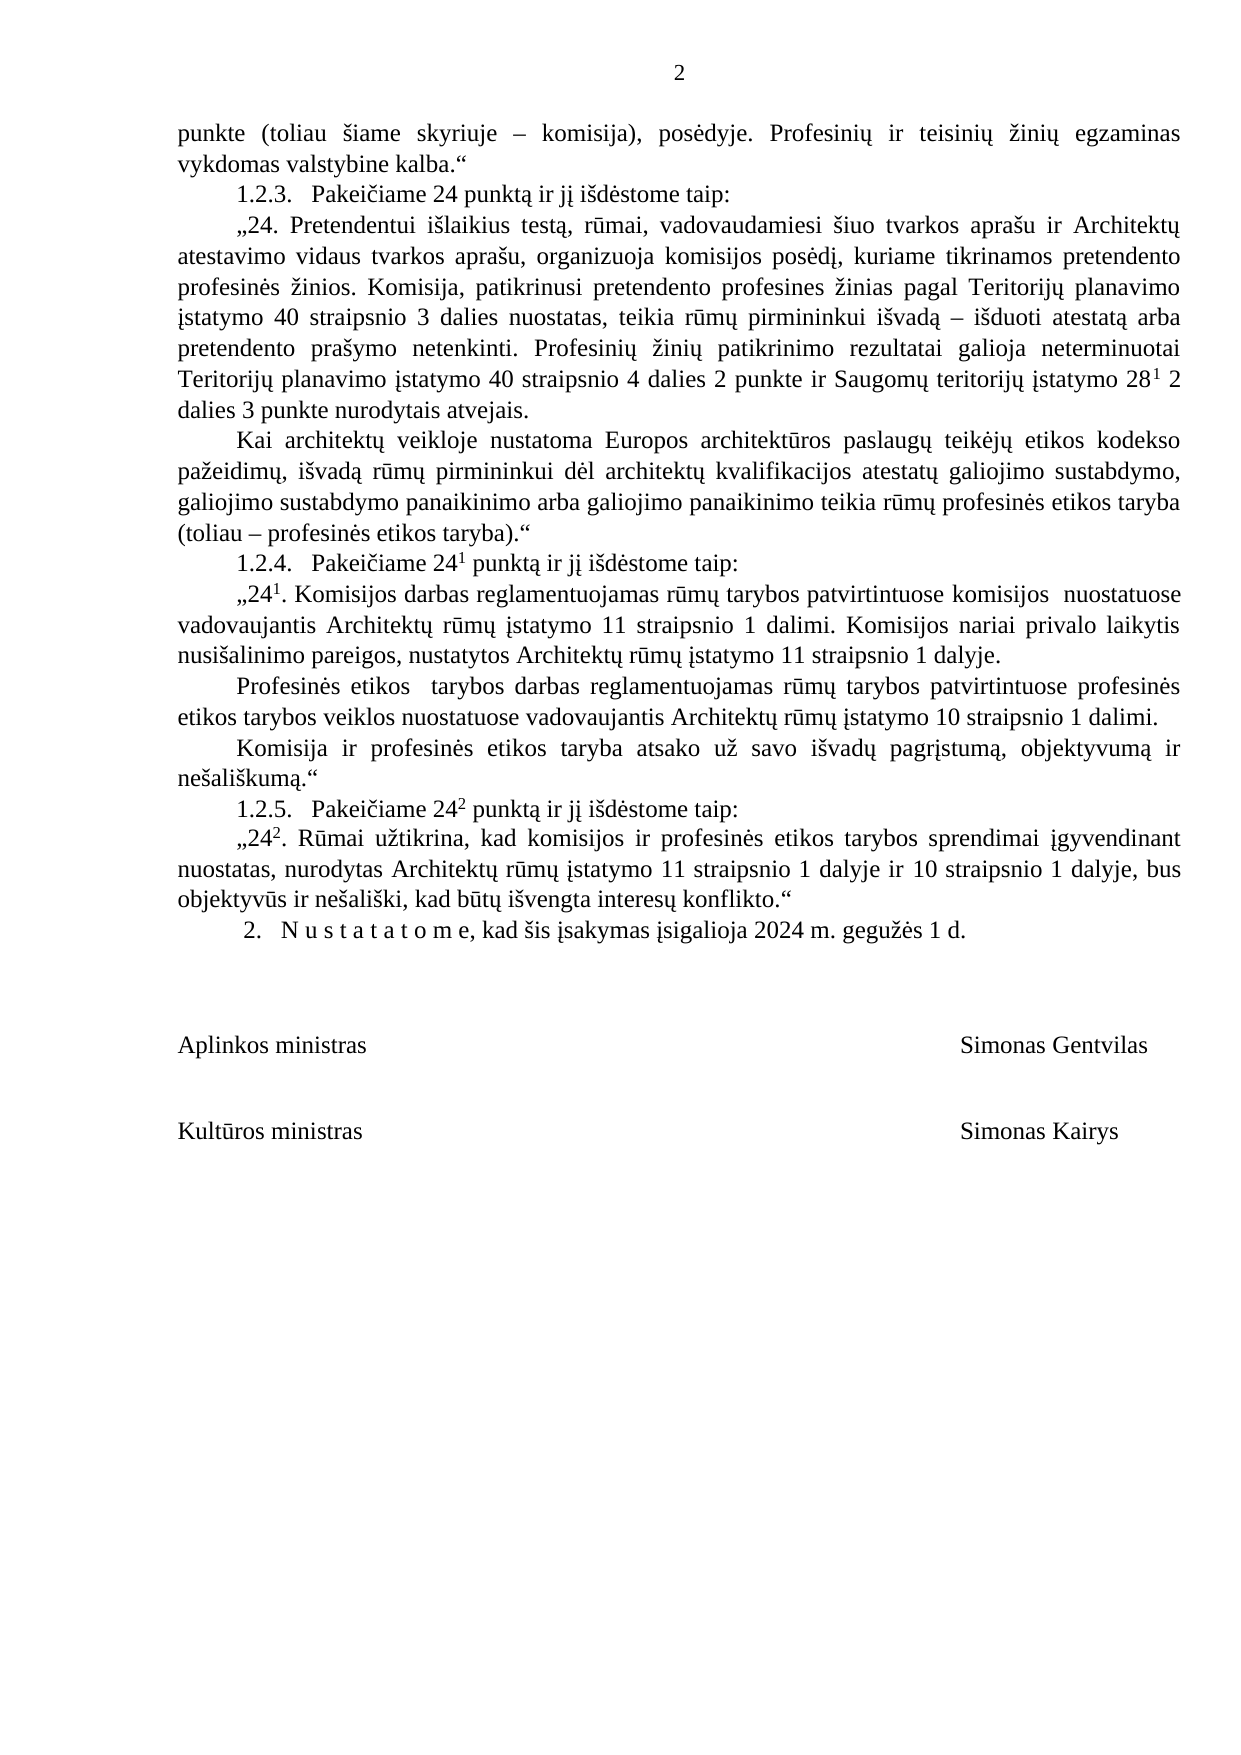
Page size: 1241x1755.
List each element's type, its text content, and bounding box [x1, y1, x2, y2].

text „242. Rūmai užtikrina, kad komisijos ir profesinės etikos tarybos sprendimai įgyvendinant nuostatas, nurodytas Architektų rūmų įstatymo 11 straipsnio 1 dalyje ir 10 straipsnio 1 dalyje, bus objektyvūs ir nešališki, kad būtų išvengta interesų konflikto.“ [177, 823, 1181, 913]
text „241. Komisijos darbas reglamentuojamas rūmų tarybos patvirtintuose komisijos nuostatuose vadovaujantis Architektų rūmų įstatymo 11 straipsnio 1 dalimi. Komisijos nariai privalo laikytis nusišalinimo pareigos, nustatytos Architektų rūmų įstatymo 11 straipsnio 1 dalyje. [177, 579, 1181, 669]
text 1.2.5. Pakeičiame 242 punktą ir jį išdėstome taip: [236, 794, 1181, 823]
text Aplinkos ministras Simonas Gentvilas [177, 1030, 1181, 1059]
text Kultūros ministras Simonas Kairys [177, 1116, 1181, 1145]
text 2. N u s t a t a t o m e, kad šis įsakymas įsigalioja 2024 m. gegužės 1 d. [243, 915, 1178, 944]
text Komisija ir profesinės etikos taryba atsako už savo išvadų pagrįstumą, objektyvumą ir nešališkumą.“ [177, 733, 1181, 792]
text Profesinės etikos tarybos darbas reglamentuojamas rūmų tarybos patvirtintuose profesinės etikos tarybos veiklos nuostatuose vadovaujantis Architektų rūmų įstatymo 10 straipsnio 1 dalimi. [177, 671, 1181, 731]
text „24. Pretendentui išlaikius testą, rūmai, vadovaudamiesi šiuo tvarkos aprašu ir Architektų atestavimo vidaus tvarkos aprašu, organizuoja komisijos posėdį, kuriame tikrinamos pretendento profesinės žinios. Komisija, patikrinusi pretendento profesines žinias pagal Teritorijų planavimo įstatymo 40 straipsnio 3 dalies nuostatas, teikia rūmų pirmininkui išvadą – išduoti atestatą arba pretendento prašymo netenkinti. Profesinių žinių patikrinimo rezultatai galioja neterminuotai Teritorijų planavimo įstatymo 40 straipsnio 4 dalies 2 punkte ir Saugomų teritorijų įstatymo 281 2 dalies 3 punkte nurodytais atvejais. [177, 210, 1181, 423]
text Kai architektų veikloje nustatoma Europos architektūros paslaugų teikėjų etikos kodekso pažeidimų, išvadą rūmų pirmininkui dėl architektų kvalifikacijos atestatų galiojimo sustabdymo, galiojimo sustabdymo panaikinimo arba galiojimo panaikinimo teikia rūmų profesinės etikos taryba (toliau – profesinės etikos taryba).“ [177, 425, 1181, 546]
text punkte (toliau šiame skyriuje – komisija), posėdyje. Profesinių ir teisinių žinių egzaminas vykdomas valstybine kalba.“ [177, 118, 1181, 178]
text 1.2.3. Pakeičiame 24 punktą ir jį išdėstome taip: [236, 179, 1181, 208]
text 1.2.4. Pakeičiame 241 punktą ir jį išdėstome taip: [236, 548, 1181, 577]
